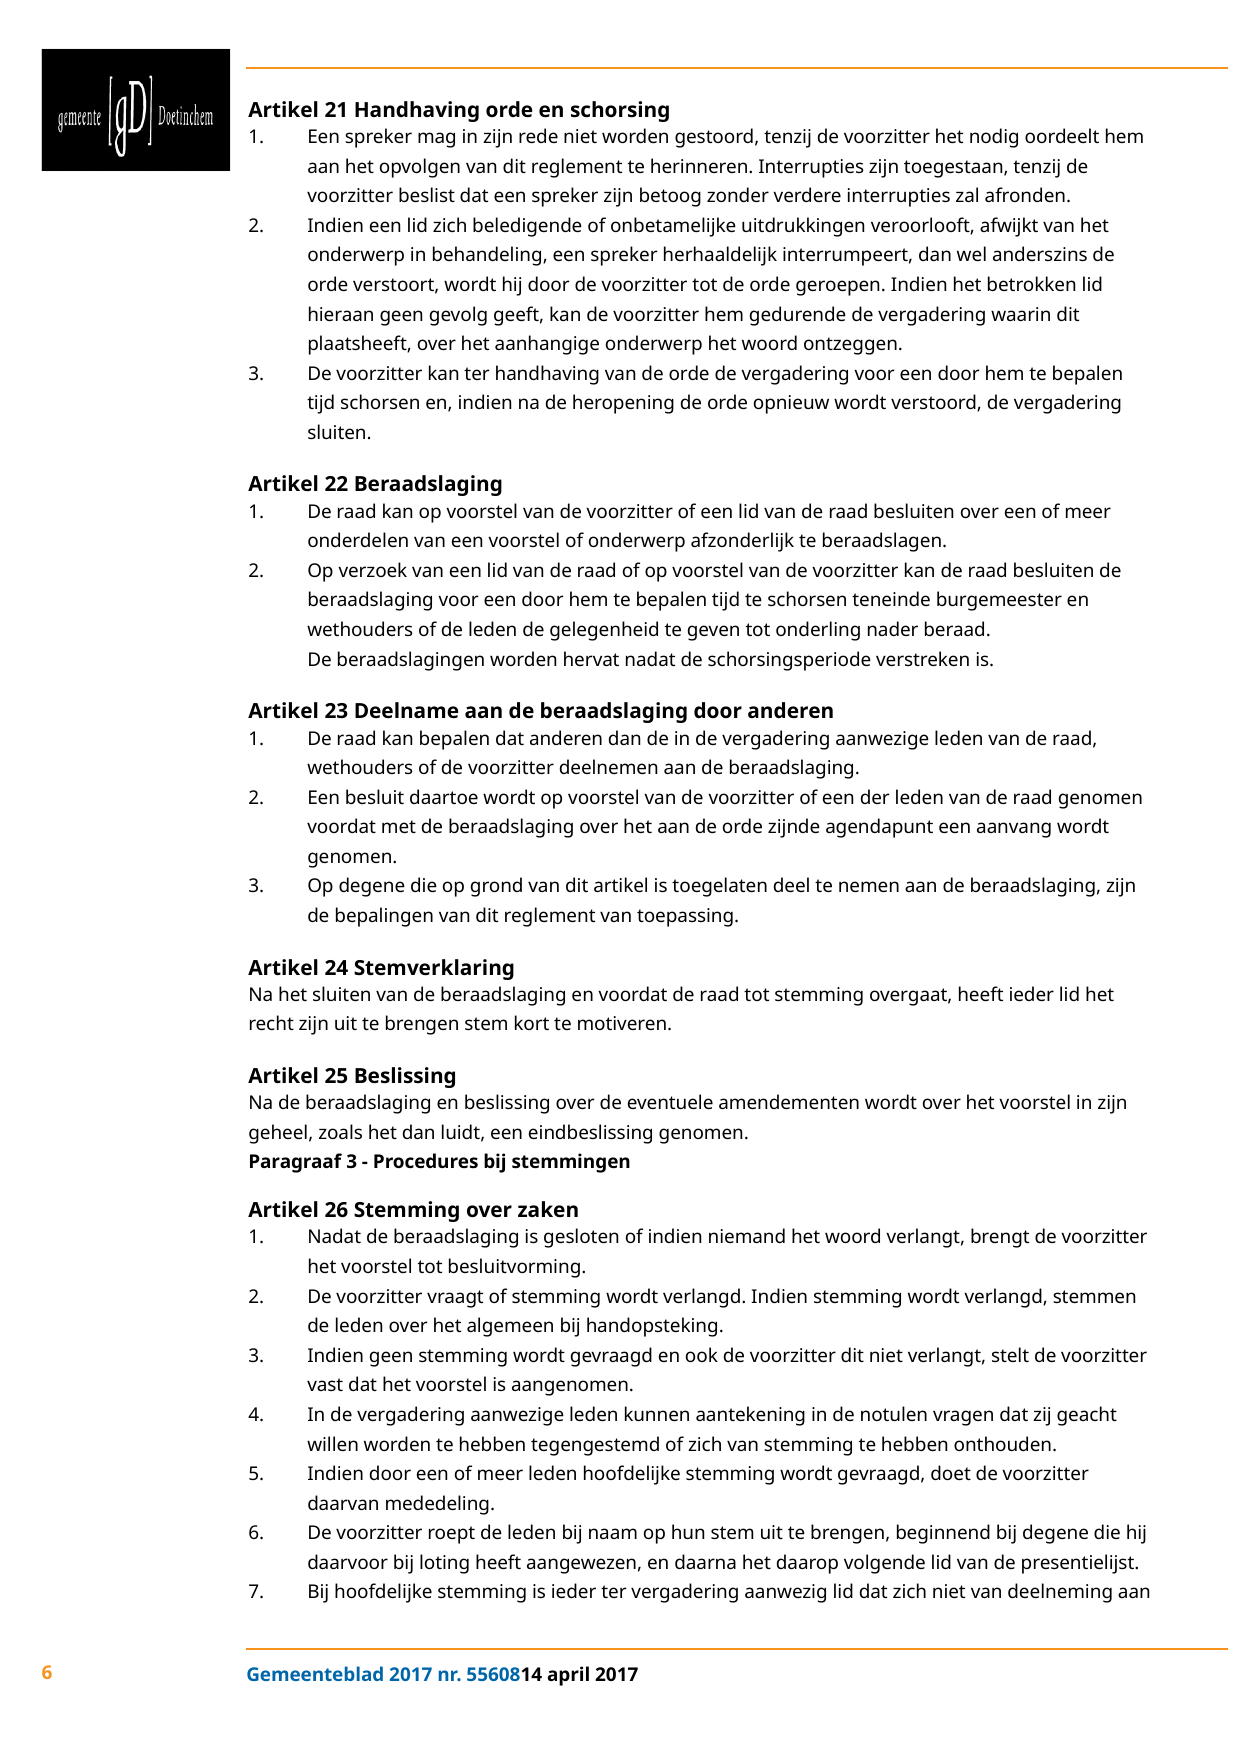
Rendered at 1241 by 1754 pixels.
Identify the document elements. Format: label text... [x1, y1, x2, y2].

list De voorzitter vraagt of stemming wordt verlangd. Indien stemming wordt verlangd, stemmen de leden over het algemeen bij handopsteking. [248, 1283, 1152, 1338]
text Artikel 23 Deelname aan de beraadslaging door anderen [248, 696, 1152, 725]
list De voorzitter roept de leden bij naam op hun stem uit te brengen, beginnend bij degene die hij daarvoor bij loting heeft aangewezen, en daarna het daarop volgende lid van de presentielijst. [248, 1519, 1152, 1575]
list Een spreker mag in zijn rede niet worden gestoord, tenzij de voorzitter het nodig oordeelt hem aan het opvolgen van dit reglement te herinneren. Interrupties zijn toegestaan, tenzij de voorzitter beslist dat een spreker zijn betoog zonder verdere interrupties zal afronden. [248, 123, 1152, 208]
list Een besluit daartoe wordt op voorstel van de voorzitter of een der leden van de raad genomen voordat met de beraadslaging over het aan de orde zijnde agendapunt een aanvang wordt genomen. [248, 784, 1152, 869]
list Indien geen stemming wordt gevraagd en ook de voorzitter dit niet verlangt, stelt de voorzitter vast dat het voorstel is aangenomen. [248, 1342, 1152, 1397]
list De beraadslagingen worden hervat nadat de schorsingsperiode verstreken is. [248, 646, 1152, 672]
text Artikel 25 Beslissing [248, 1061, 1152, 1089]
list Op degene die op grond van dit artikel is toegelaten deel te nemen aan de beraadslaging, zijn de bepalingen van dit reglement van toepassing. [248, 873, 1152, 928]
list De raad kan bepalen dat anderen dan de in de vergadering aanwezige leden van de raad, wethouders of de voorzitter deelnemen aan de beraadslaging. [248, 725, 1152, 780]
text Na de beraadslaging en beslissing over de eventuele amendementen wordt over het voorstel in zijn geheel, zoals het dan luidt, een eindbeslissing genomen. [248, 1089, 1152, 1145]
list In de vergadering aanwezige leden kunnen aantekening in de notulen vragen dat zij geacht willen worden te hebben tegengestemd of zich van stemming te hebben onthouden. [248, 1401, 1152, 1456]
list De raad kan op voorstel van de voorzitter of een lid van de raad besluiten over een of meer onderdelen van een voorstel of onderwerp afzonderlijk te beraadslagen. [248, 498, 1152, 553]
picture [41, 47, 231, 172]
list Nadat de beraadslaging is gesloten of indien niemand het woord verlangt, brengt de voorzitter het voorstel tot besluitvorming. [248, 1224, 1152, 1279]
list De voorzitter kan ter handhaving van de orde de vergadering voor een door hem te bepalen tijd schorsen en, indien na de heropening de orde opnieuw wordt verstoord, de vergadering sluiten. [248, 360, 1152, 445]
text Artikel 24 Stemverklaring [248, 953, 1152, 981]
list Indien een lid zich beledigende of onbetamelijke uitdrukkingen veroorlooft, afwijkt van het onderwerp in behandeling, een spreker herhaaldelijk interrumpeert, dan wel anderszins de orde verstoort, wordt hij door de voorzitter tot de orde geroepen. Indien het betrokken lid hieraan geen gevolg geeft, kan de voorzitter hem gedurende de vergadering waarin dit plaatsheeft, over het aanhangige onderwerp het woord ontzeggen. [248, 212, 1152, 356]
text Na het sluiten van de beraadslaging en voordat de raad tot stemming overgaat, heeft ieder lid het recht zijn uit te brengen stem kort te motiveren. [248, 981, 1152, 1036]
list Indien door een of meer leden hoofdelijke stemming wordt gevraagd, doet de voorzitter daarvan mededeling. [248, 1460, 1152, 1516]
text Artikel 22 Beraadslaging [248, 469, 1152, 498]
text Artikel 26 Stemming over zaken [248, 1195, 1152, 1224]
list Bij hoofdelijke stemming is ieder ter vergadering aanwezig lid dat zich niet van deelneming aan [248, 1579, 1152, 1604]
text Paragraaf 3 - Procedures bij stemmingen [248, 1149, 1152, 1174]
list Op verzoek van een lid van de raad of op voorstel van de voorzitter kan de raad besluiten de beraadslaging voor een door hem te bepalen tijd te schorsen teneinde burgemeester en wethouders of de leden de gelegenheid te geven tot onderling nader beraad. [248, 557, 1152, 642]
text Artikel 21 Handhaving orde en schorsing [248, 95, 1152, 123]
